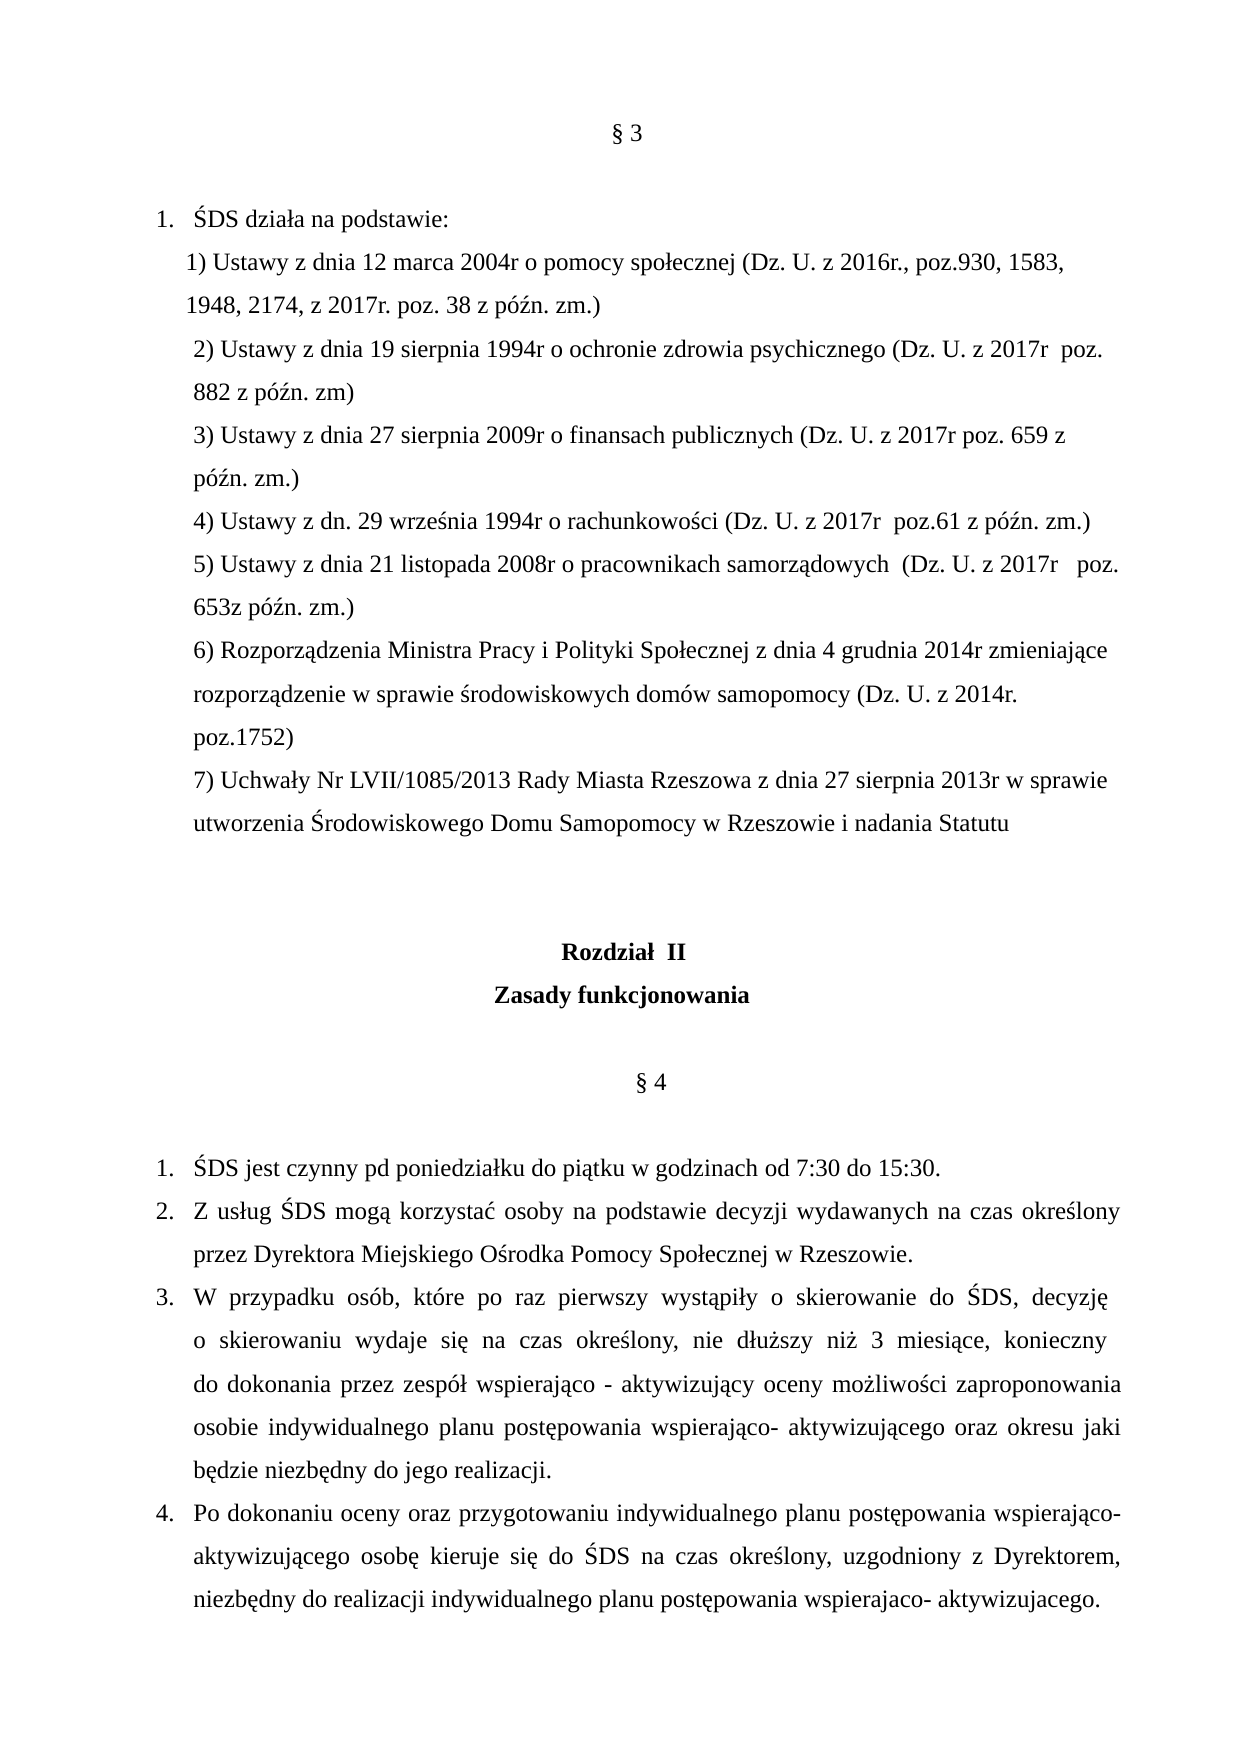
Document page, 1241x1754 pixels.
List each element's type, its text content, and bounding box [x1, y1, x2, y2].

text § 3 [118, 118, 1122, 147]
text 1. ŚDS jest czynny pd poniedziałku do piątku w godzinach od 7:30 do 15:30. [118, 1153, 1122, 1182]
list 7) Uchwały Nr LVII/1085/2013 Rady Miasta Rzeszowa z dnia 27 sierpnia 2013r w sprawie utworzenia Środowiskowego Domu Samopomocy w Rzeszowie i nadania Statutu [156, 765, 1122, 837]
list Z usług ŚDS mogą korzystać osoby na podstawie decyzji wydawanych na czas określony przez Dyrektora Miejskiego Ośrodka Pomocy Społecznej w Rzeszowie. [156, 1196, 1122, 1268]
list 6) Rozporządzenia Ministra Pracy i Polityki Społecznej z dnia 4 grudnia 2014r zmieniające rozporządzenie w sprawie środowiskowych domów samopomocy (Dz. U. z 2014r. poz.1752) [156, 636, 1122, 751]
list W przypadku osób, które po raz pierwszy wystąpiły o skierowanie do ŚDS, decyzję o skierowaniu wydaje się na czas określony, nie dłuższy niż 3 miesiące, konieczny do dokonania przez zespół wspierająco - aktywizujący oceny możliwości zaproponowania osobie indywidualnego planu postępowania wspierająco- aktywizującego oraz okresu jaki będzie niezbędny do jego realizacji. [156, 1282, 1122, 1484]
list 4) Ustawy z dn. 29 września 1994r o rachunkowości (Dz. U. z 2017r poz.61 z późn. zm.) [156, 506, 1122, 535]
text § 4 [118, 1067, 1122, 1096]
list 5) Ustawy z dnia 21 listopada 2008r o pracownikach samorządowych (Dz. U. z 2017r poz. 653z późn. zm.) [156, 549, 1122, 621]
text Zasady funkcjonowania [118, 981, 1122, 1009]
list ŚDS działa na podstawie: [156, 204, 1122, 233]
list 2) Ustawy z dnia 19 sierpnia 1994r o ochronie zdrowia psychicznego (Dz. U. z 2017r poz. 882 z późn. zm) [156, 334, 1122, 406]
list 1) Ustawy z dnia 12 marca 2004r o pomocy społecznej (Dz. U. z 2016r., poz.930, 1583, 1948, 2174, z 2017r. poz. 38 z późn. zm.) [185, 247, 1122, 319]
list 3) Ustawy z dnia 27 sierpnia 2009r o finansach publicznych (Dz. U. z 2017r poz. 659 z późn. zm.) [156, 420, 1122, 492]
list Po dokonaniu oceny oraz przygotowaniu indywidualnego planu postępowania wspierająco- aktywizującego osobę kieruje się do ŚDS na czas określony, uzgodniony z Dyrektorem, niezbędny do realizacji indywidualnego planu postępowania wspierajaco- aktywizujacego. [156, 1498, 1122, 1613]
text Rozdział II [118, 937, 1122, 966]
